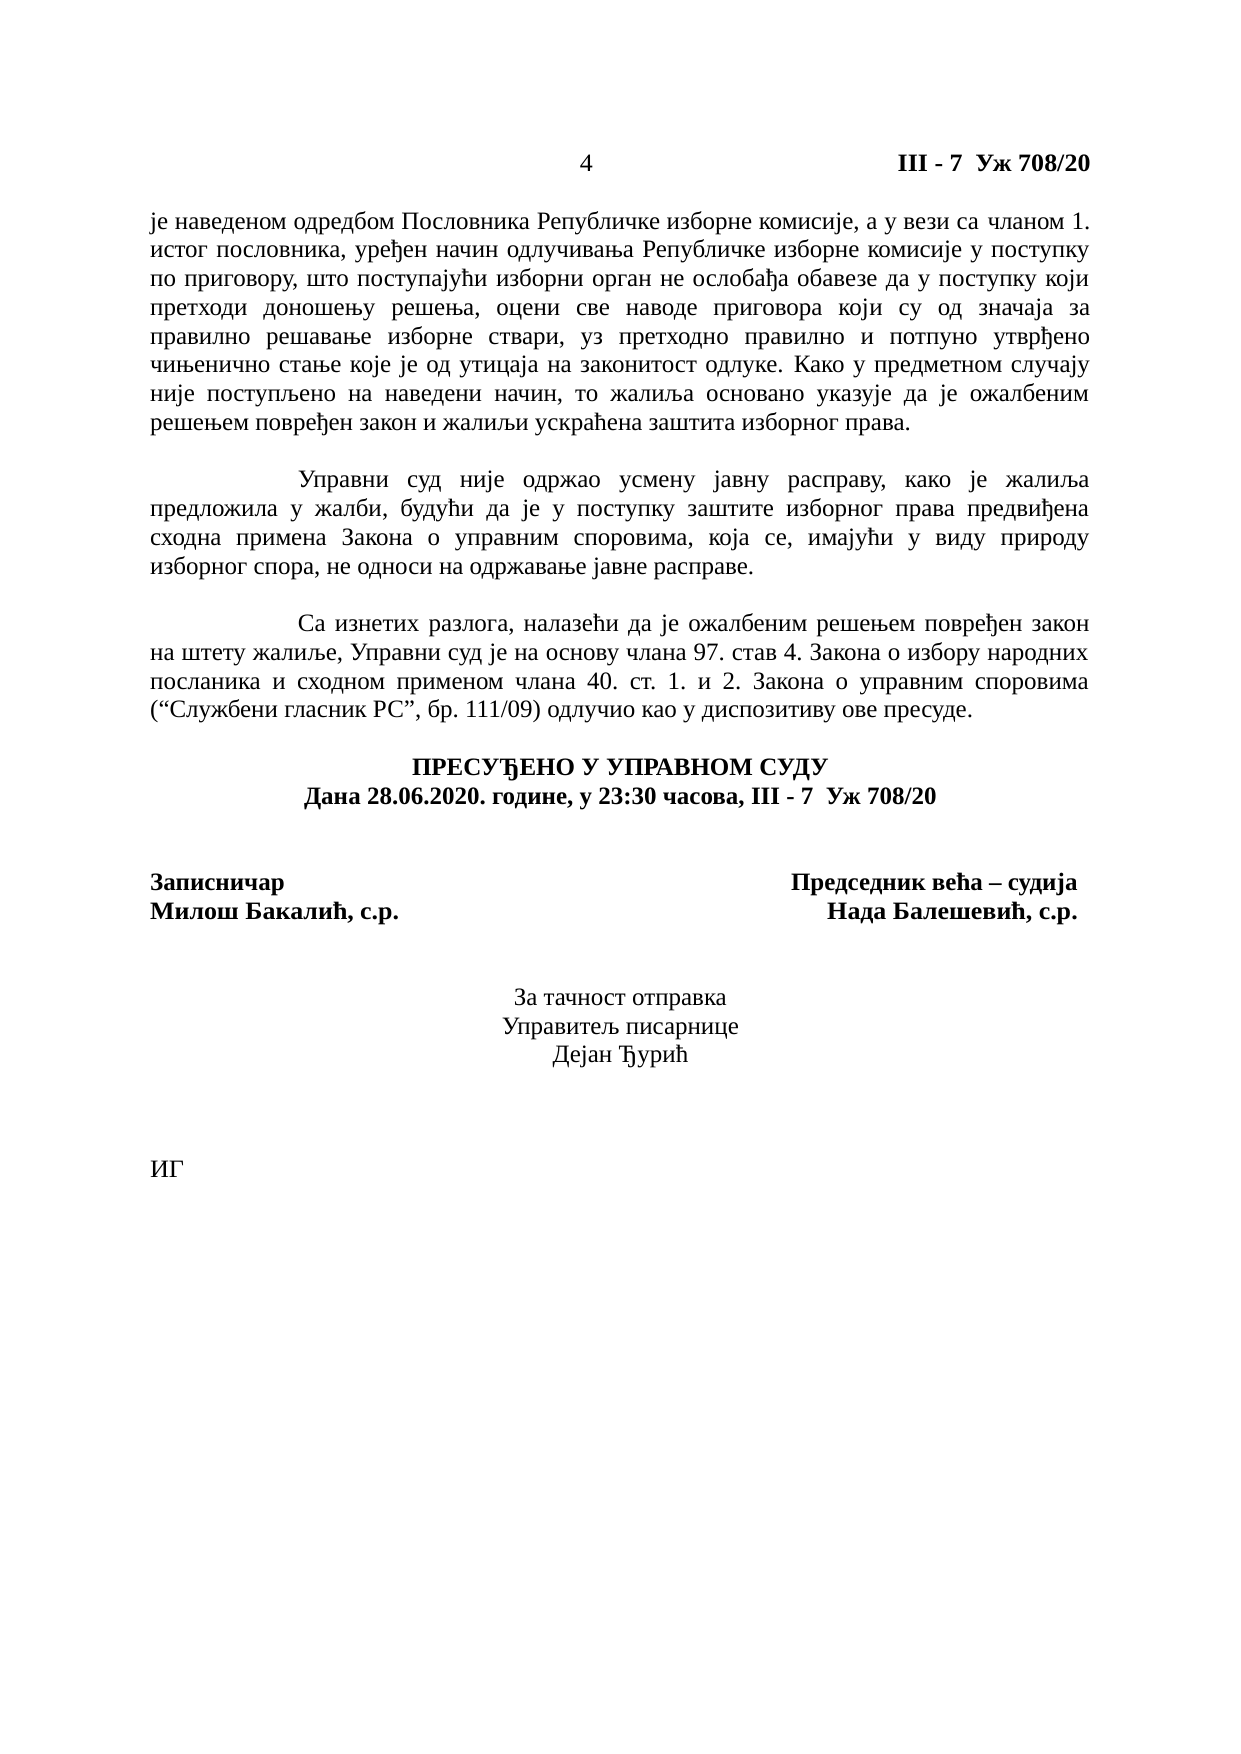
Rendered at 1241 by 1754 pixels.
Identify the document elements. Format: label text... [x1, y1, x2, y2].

text Управитељ писарнице [150, 1011, 1090, 1039]
text Дана 28.06.2020. године, у 23:30 часова, III - 7 Уж 708/20 [150, 781, 1090, 809]
text Управни суд није одржао усмену јавну расправу, како је жалиља предложила у жалби, будући да је у поступку заштите изборног права предвиђена сходна примена Закона о управним споровима, која се, имајући у виду природу изборног спора, не односи на одржавање јавне расправе. [150, 464, 1090, 579]
text Записничар Председник већа – судија [150, 867, 1090, 896]
text је наведеном одредбом Пословника Републичке изборне комисије, а у вези са чланом 1. истог пословника, уређен начин одлучивања Републичке изборне комисије у поступку по приговору, што поступајући изборни орган не ослобађа обавезе да у поступку који претходи доношењу решења, оцени све наводе приговора који су од значаја за правилно решавање изборне ствари, уз претходно правилно и потпуно утврђено чињенично стање које је од утицаја на законитост одлуке. Како у предметном случају није поступљено на наведени начин, то жалиља основано указује да је ожалбеним решењем повређен закон и жалиљи ускраћена заштита изборног права. [150, 206, 1090, 436]
text Дејан Ђурић [150, 1039, 1090, 1068]
text ИГ [150, 1154, 1090, 1183]
text ПРЕСУЂЕНО У УПРАВНОМ СУДУ [150, 752, 1090, 781]
text За тачност отправка [150, 982, 1090, 1011]
text Са изнетих разлога, налазећи да је ожалбеним решењем повређен закон на штету жалиље, Управни суд је на основу члана 97. став 4. Закона о избору народних посланика и сходном применом члана 40. ст. 1. и 2. Закона о управним споровима (“Службени гласник РС”, бр. 111/09) одлучио као у диспозитиву ове пресуде. [150, 608, 1090, 723]
text Милош Бакалић, с.р. Нада Балешевић, с.р. [150, 896, 1090, 924]
